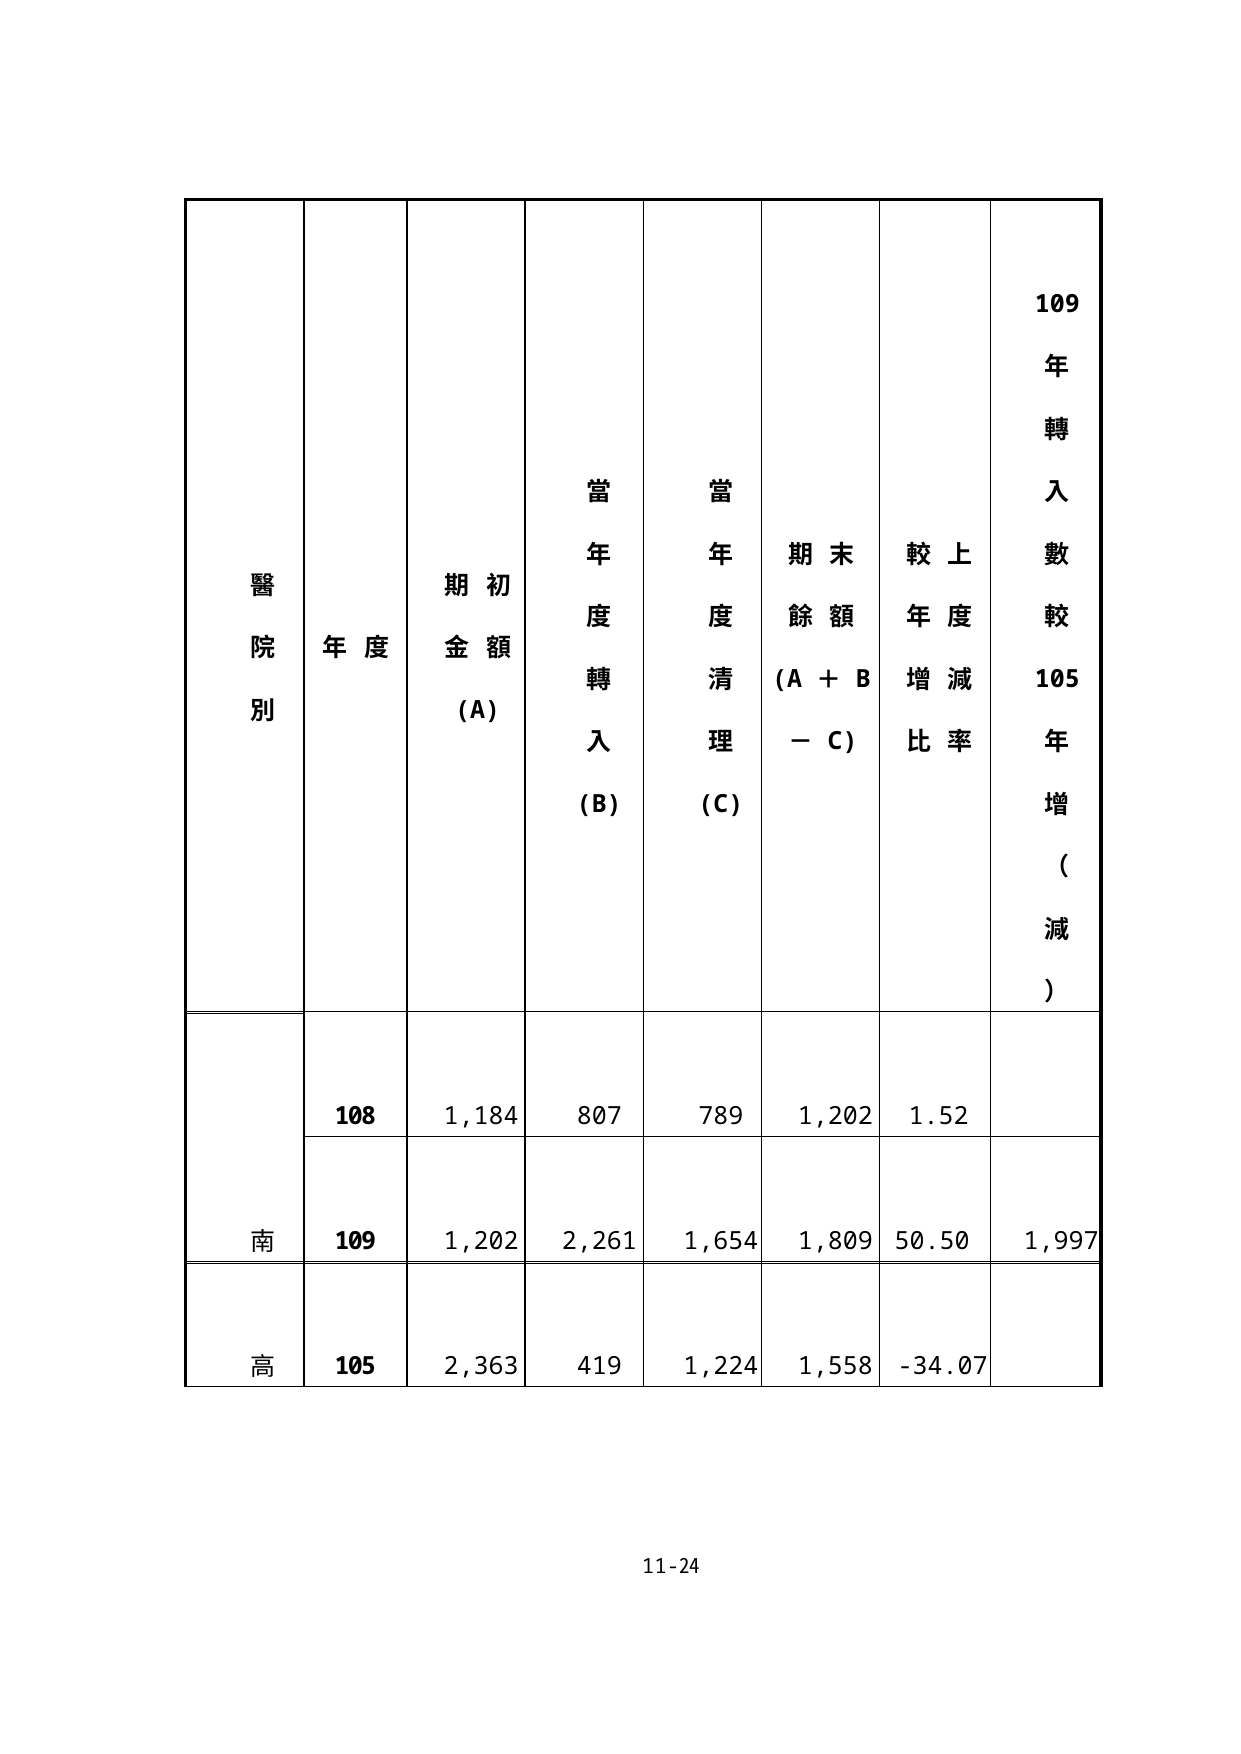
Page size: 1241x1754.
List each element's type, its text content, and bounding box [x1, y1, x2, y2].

table_cell [991, 1012, 1099, 1136]
table_cell 105 [305, 1264, 406, 1386]
table_cell 109 [305, 1137, 406, 1261]
table_cell 1,184 [408, 1012, 524, 1136]
table_cell 1,997 [991, 1137, 1099, 1261]
table_cell 1,202 [762, 1012, 879, 1136]
table_cell 高雄榮總臺南分院 [187, 1014, 303, 1261]
table_cell 1,809 [762, 1137, 879, 1261]
table_header 當年度轉入(B) [526, 201, 643, 1011]
table_cell 1,654 [644, 1137, 761, 1261]
table_cell 108 [305, 1012, 406, 1136]
table_header 醫院別 [187, 201, 303, 1011]
table_cell 高雄榮總屏東分院 [187, 1264, 303, 1386]
table_cell 1,224 [644, 1264, 761, 1386]
table_header 期初金額(A) [408, 201, 524, 1011]
table_cell 419 [526, 1264, 643, 1386]
table_cell 807 [526, 1012, 643, 1136]
table_header 年度 [305, 201, 406, 1011]
table_header 期末餘額 (A＋B－C) [762, 201, 879, 1011]
table_header 109年轉入數較105年增（減） [991, 201, 1099, 1011]
table_header 當年度清理(C) [644, 201, 761, 1011]
table_cell 1,558 [762, 1264, 879, 1386]
table_cell [991, 1264, 1099, 1386]
table_cell 1.52 [880, 1012, 990, 1136]
table_cell 1,202 [408, 1137, 524, 1261]
table_cell 789 [644, 1012, 761, 1136]
table_cell 2,363 [408, 1264, 524, 1386]
table_cell 50.50 [880, 1137, 990, 1261]
table_header 較上年度增減比率 [880, 201, 990, 1011]
table_cell -34.07 [880, 1264, 990, 1386]
table_cell 2,261 [526, 1137, 643, 1261]
